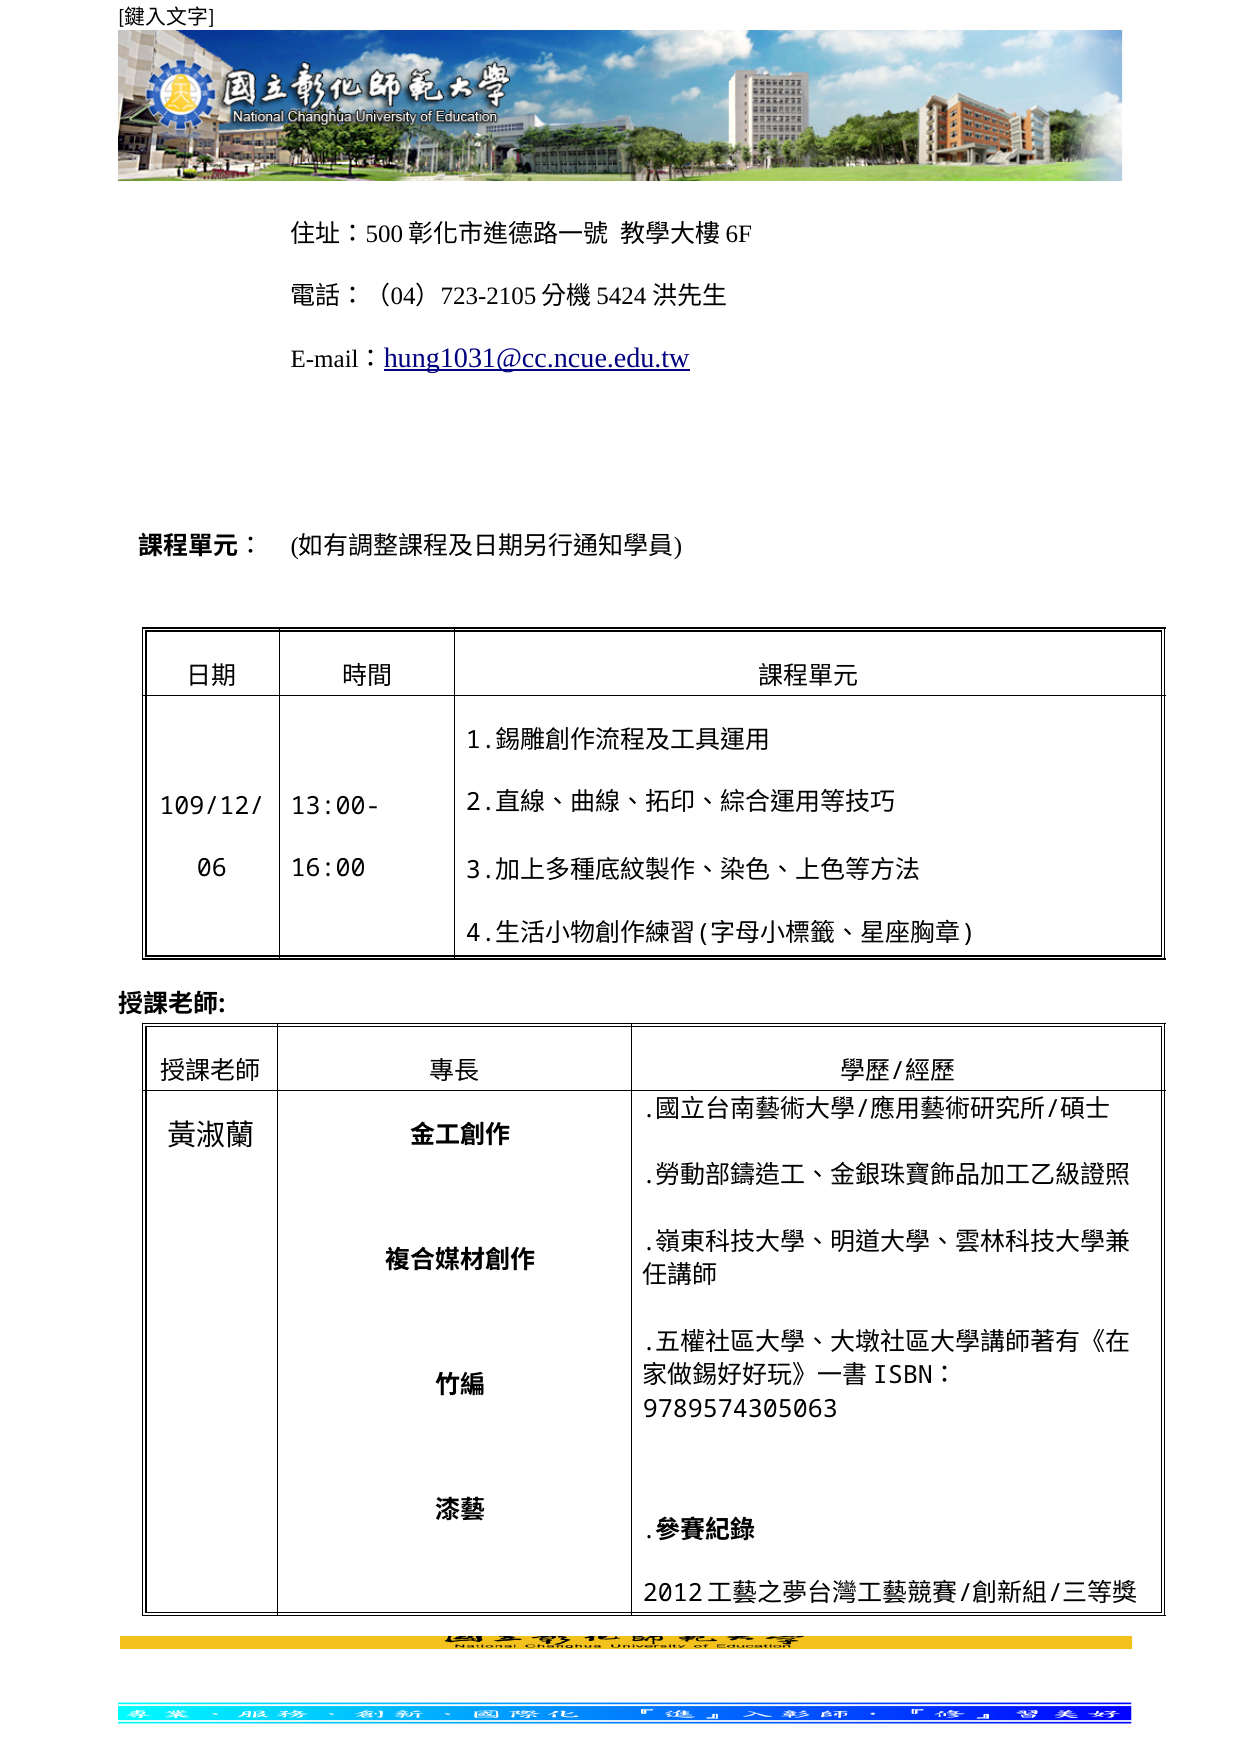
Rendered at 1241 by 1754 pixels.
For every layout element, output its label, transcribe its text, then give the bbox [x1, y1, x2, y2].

table_cell [279, 377, 290, 440]
table_header 課程單元： [138, 502, 279, 627]
table_header 授課老師 [147, 1027, 277, 1089]
table_cell ․國立台南藝術大學/應用藝術研究所/碩士 ․勞動部鑄造工、金銀珠寶飾品加工乙級證照 ․嶺東科技大學、明道大學、雲林科技大學兼任講師 ․五權社區大學、大墩社區大學講師著有《在家做錫好好玩》一書ISBN：9789574305063 ․參賽紀錄 2012工藝之夢台灣工藝競賽/創新組/三等獎 [632, 1091, 1161, 1611]
table_cell [1091, 377, 1102, 440]
table_cell 住址：500彰化市進德路一號 教學大樓6F 電話：（04）723-2105分機5424 洪先生 E-mail：hung1031@cc.ncue.edu.tw [279, 190, 1102, 377]
table_cell 1.錫雕創作流程及工具運用 2.直線、曲線、拓印、綜合運用等技巧 3.加上多種底紋製作、染色、上色等方法 4.生活小物創作練習(字母小標籤、星座胸章) [455, 696, 1161, 955]
table_header 專長 [278, 1027, 631, 1089]
table_cell 黃淑蘭 [147, 1091, 277, 1611]
table_header 課程單元 [455, 632, 1161, 694]
text 授課老師: [118, 960, 1122, 1022]
table_cell 13:00-16:00 [280, 696, 454, 955]
table_cell 金工創作 複合媒材創作 竹編 漆藝 [278, 1091, 631, 1611]
table_cell [138, 377, 279, 440]
table_cell [138, 190, 279, 377]
table_header 日期 [147, 632, 279, 694]
table_header 時間 [280, 632, 454, 694]
table_header (如有調整課程及日期另行通知學員) [279, 502, 1102, 627]
table_cell 109/12/06 [147, 696, 279, 955]
table_header 學歷/經歷 [632, 1027, 1161, 1089]
